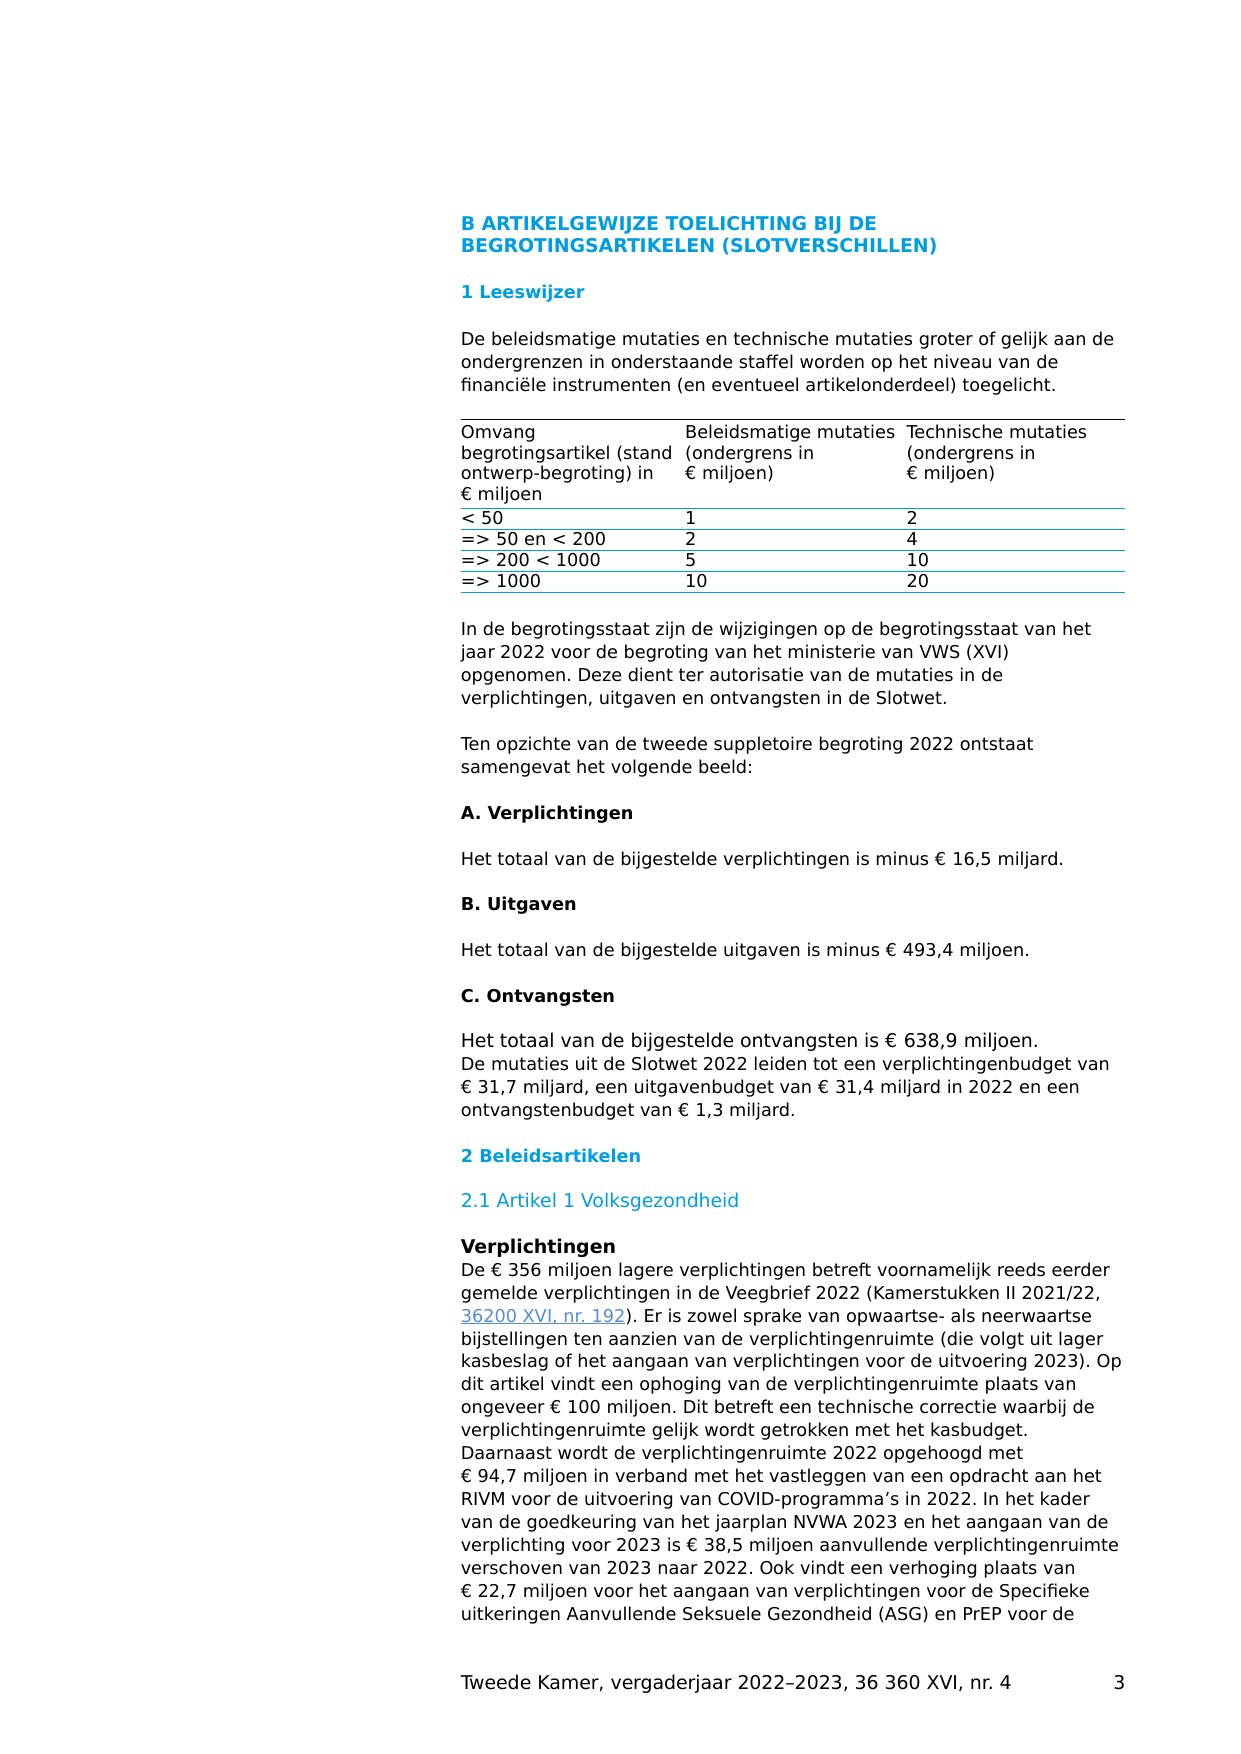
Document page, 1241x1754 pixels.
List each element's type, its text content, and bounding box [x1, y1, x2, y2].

table_cell 2 [904, 509, 1125, 528]
text De € 356 miljoen lagere verplichtingen betreft voornamelijk reeds eerder gemelde verplichtingen in de Veegbrief 2022 (Kamerstukken II 2021/22, 36200 XVI, nr. 192). Er is zowel sprake van opwaartse- als neerwaartse bijstellingen ten aanzien van de verplichtingenruimte (die volgt uit lager kasbeslag of het aangaan van verplichtingen voor de uitvoering 2023). Op dit artikel vindt een ophoging van de verplichtingenruimte plaats van ongeveer € 100 miljoen. Dit betreft een technische correctie waarbij de verplichtingenruimte gelijk wordt getrokken met het kasbudget. Daarnaast wordt de verplichtingenruimte 2022 opgehoogd met € 94,7 miljoen in verband met het vastleggen van een opdracht aan het RIVM voor de uitvoering van COVID-programma’s in 2022. In het kader van de goedkeuring van het jaarplan NVWA 2023 en het aangaan van de verplichting voor 2023 is € 38,5 miljoen aanvullende verplichtingenruimte verschoven van 2023 naar 2022. Ook vindt een verhoging plaats van € 22,7 miljoen voor het aangaan van verplichtingen voor de Specifieke uitkeringen Aanvullende Seksuele Gezondheid (ASG) en PrEP voor de [461, 1258, 1125, 1624]
text B. Uitgaven [461, 892, 1125, 915]
table_cell 5 [682, 551, 903, 571]
text Ten opzichte van de tweede suppletoire begroting 2022 ontstaat samengevat het volgende beeld: [461, 732, 1125, 778]
text C. Ontvangsten [461, 984, 1125, 1007]
text Het totaal van de bijgestelde uitgaven is minus € 493,4 miljoen. [461, 938, 1125, 961]
title B Artikelgewijze toelichting bij de begrotingsartikelen (slotverschillen) [461, 213, 1125, 257]
text Het totaal van de bijgestelde verplichtingen is minus € 16,5 miljard. [461, 847, 1125, 869]
text Het totaal van de bijgestelde ontvangsten is € 638,9 miljoen. [461, 1030, 1125, 1052]
table_header Beleidsmatige mutaties (ondergrens in € miljoen) [682, 420, 903, 507]
table_cell < 50 [461, 509, 682, 528]
title 2.1 Artikel 1 Volksgezondheid [461, 1190, 1125, 1212]
text De beleidsmatige mutaties en technische mutaties groter of gelijk aan de ondergrenzen in onderstaande staffel worden op het niveau van de financiële instrumenten (en eventueel artikelonderdeel) toegelicht. [461, 327, 1125, 396]
text In de begrotingsstaat zijn de wijzigingen op de begrotingsstaat van het jaar 2022 voor de begroting van het ministerie van VWS (XVI) opgenomen. Deze dient ter autorisatie van de mutaties in de verplichtingen, uitgaven en ontvangsten in de Slotwet. [461, 617, 1125, 709]
title 1 Leeswijzer [461, 280, 1125, 303]
table_cell => 1000 [461, 572, 682, 592]
table_cell 10 [682, 572, 903, 592]
text Verplichtingen [461, 1236, 1125, 1258]
title 2 Beleidsartikelen [461, 1144, 1125, 1167]
table_header Technische mutaties (ondergrens in € miljoen) [904, 420, 1125, 507]
table_cell 20 [904, 572, 1125, 592]
table_cell 10 [904, 551, 1125, 571]
table_header Omvang begrotingsartikel (stand ontwerp-begroting) in € miljoen [461, 420, 682, 507]
text De mutaties uit de Slotwet 2022 leiden tot een verplichtingenbudget van € 31,7 miljard, een uitgavenbudget van € 31,4 miljard in 2022 en een ontvangstenbudget van € 1,3 miljard. [461, 1052, 1125, 1121]
table_cell 4 [904, 530, 1125, 550]
text A. Verplichtingen [461, 801, 1125, 824]
table_cell 1 [682, 509, 903, 528]
table_cell => 200 < 1000 [461, 551, 682, 571]
table_cell 2 [682, 530, 903, 550]
table_cell => 50 en < 200 [461, 530, 682, 550]
